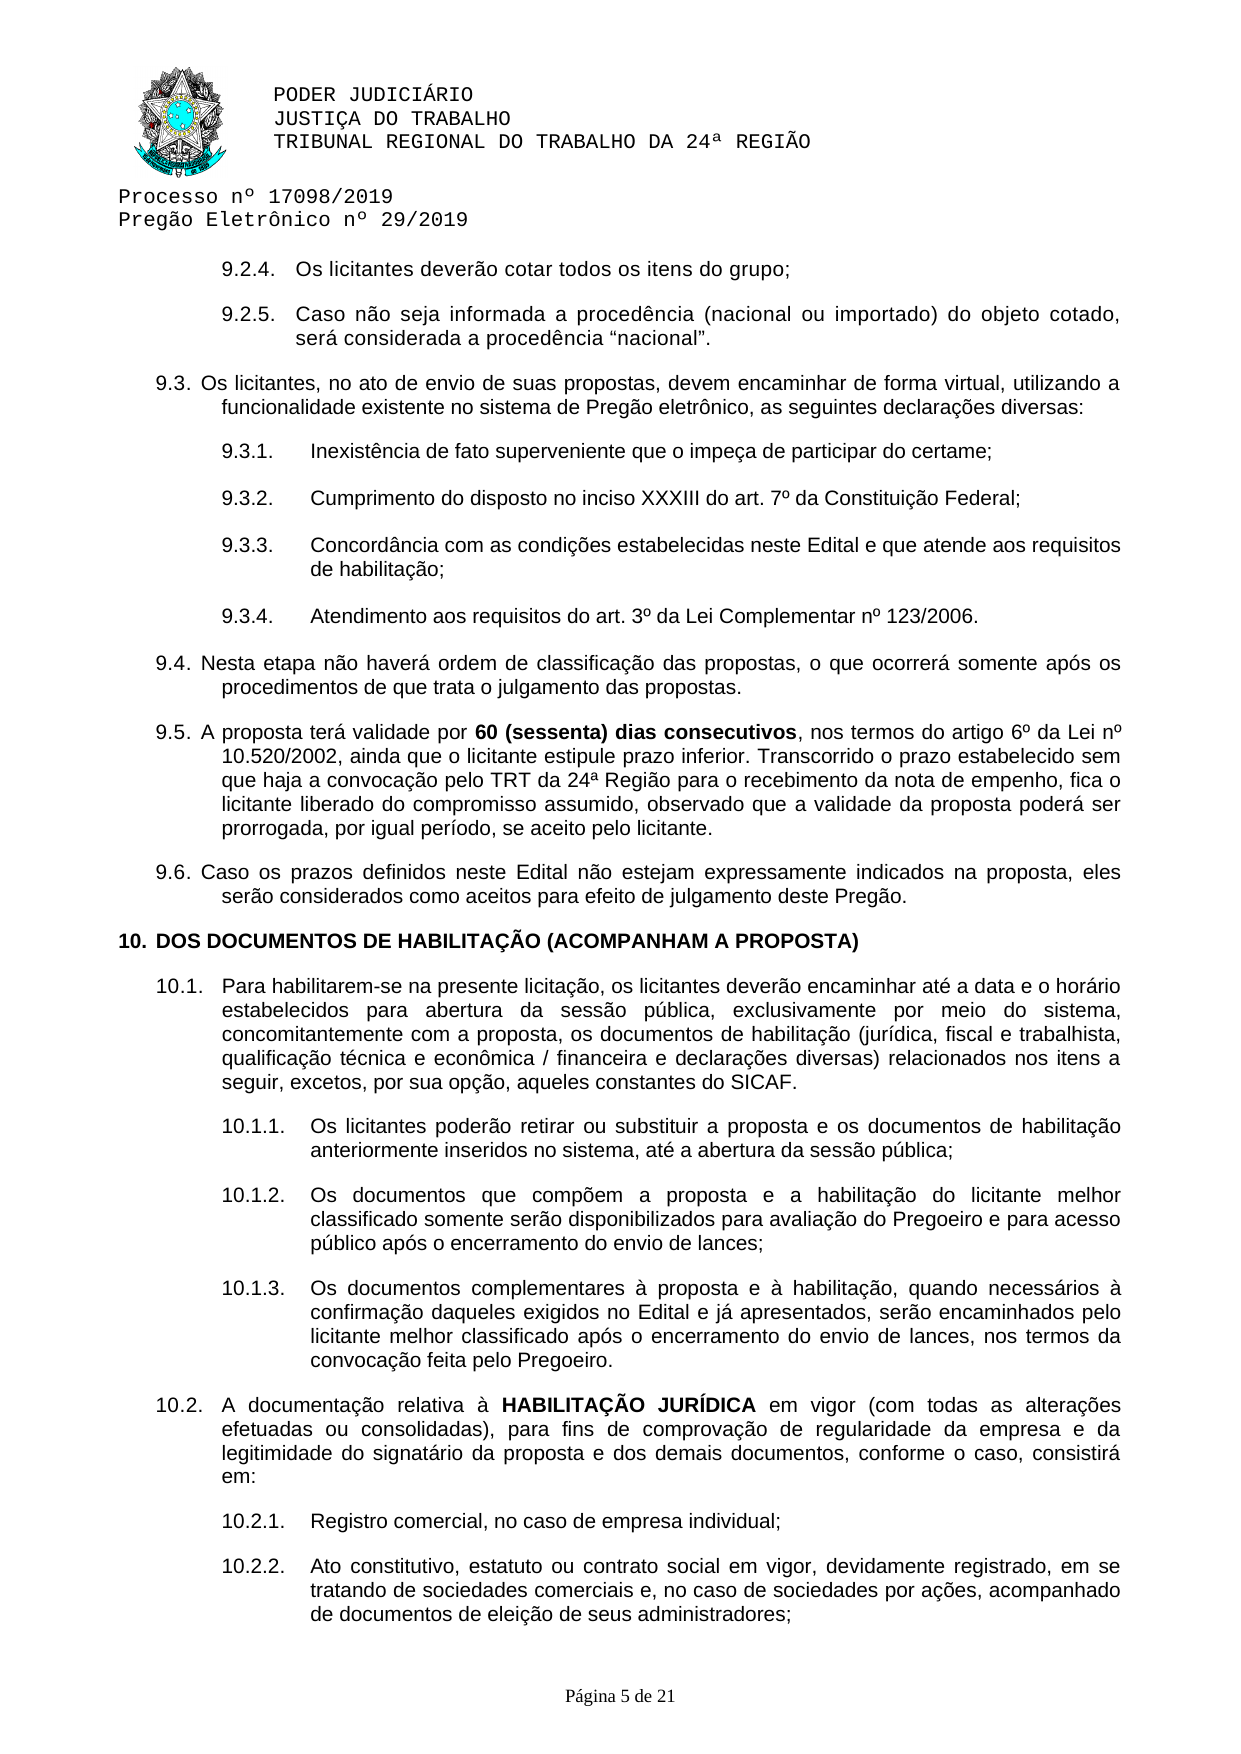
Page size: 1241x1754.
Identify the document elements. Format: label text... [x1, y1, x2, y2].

list Caso os prazos definidos neste Edital não estejam expressamente indicados na proposta, eles serão considerados como aceitos para efeito de julgamento deste Pregão. [155, 860, 1122, 908]
list Os documentos que compõem a proposta e a habilitação do licitante melhor classificado somente serão disponibilizados para avaliação do Pregoeiro e para acesso público após o encerramento do envio de lances; [221, 1183, 1122, 1255]
list Inexistência de fato superveniente que o impeça de participar do certame; [221, 439, 1122, 463]
list Atendimento aos requisitos do art. 3º da Lei Complementar nº 123/2006. [221, 604, 1122, 628]
list Os licitantes poderão retirar ou substituir a proposta e os documentos de habilitação anteriormente inseridos no sistema, até a abertura da sessão pública; [221, 1114, 1122, 1162]
list A proposta terá validade por 60 (sessenta) dias consecutivos, nos termos do artigo 6º da Lei nº 10.520/2002, ainda que o licitante estipule prazo inferior. Transcorrido o prazo estabelecido sem que haja a convocação pelo TRT da 24ª Região para o recebimento da nota de empenho, fica o licitante liberado do compromisso assumido, observado que a validade da proposta poderá ser prorrogada, por igual período, se aceito pelo licitante. [155, 719, 1122, 839]
list Concordância com as condições estabelecidas neste Edital e que atende aos requisitos de habilitação; [221, 533, 1122, 581]
list Os documentos complementares à proposta e à habilitação, quando necessários à confirmação daqueles exigidos no Edital e já apresentados, serão encaminhados pelo licitante melhor classificado após o encerramento do envio de lances, nos termos da convocação feita pelo Pregoeiro. [221, 1276, 1122, 1372]
picture [133, 66, 228, 178]
list Caso não seja informada a procedência (nacional ou importado) do objeto cotado, será considerada a procedência “nacional”. [221, 302, 1122, 350]
list Ato constitutivo, estatuto ou contrato social em vigor, devidamente registrado, em se tratando de sociedades comerciais e, no caso de sociedades por ações, acompanhado de documentos de eleição de seus administradores; [221, 1554, 1122, 1626]
list Para habilitarem-se na presente licitação, os licitantes deverão encaminhar até a data e o horário estabelecidos para abertura da sessão pública, exclusivamente por meio do sistema, concomitantemente com a proposta, os documentos de habilitação (jurídica, fiscal e trabalhista, qualificação técnica e econômica / financeira e declarações diversas) relacionados nos itens a seguir, excetos, por sua opção, aqueles constantes do SICAF. [156, 974, 1122, 1093]
list DOS DOCUMENTOS DE HABILITAÇÃO (ACOMPANHAM A PROPOSTA) [118, 929, 1122, 953]
list Cumprimento do disposto no inciso XXXIII do art. 7º da Constituição Federal; [221, 486, 1122, 510]
list Os licitantes deverão cotar todos os itens do grupo; [221, 257, 1122, 281]
list Nesta etapa não haverá ordem de classificação das propostas, o que ocorrerá somente após os procedimentos de que trata o julgamento das propostas. [155, 651, 1122, 699]
list Os licitantes, no ato de envio de suas propostas, devem encaminhar de forma virtual, utilizando a funcionalidade existente no sistema de Pregão eletrônico, as seguintes declarações diversas: [155, 371, 1122, 418]
list Registro comercial, no caso de empresa individual; [221, 1509, 1122, 1533]
list A documentação relativa à HABILITAÇÃO JURÍDICA em vigor (com todas as alterações efetuadas ou consolidadas), para fins de comprovação de regularidade da empresa e da legitimidade do signatário da proposta e dos demais documentos, conforme o caso, consistirá em: [155, 1392, 1122, 1488]
